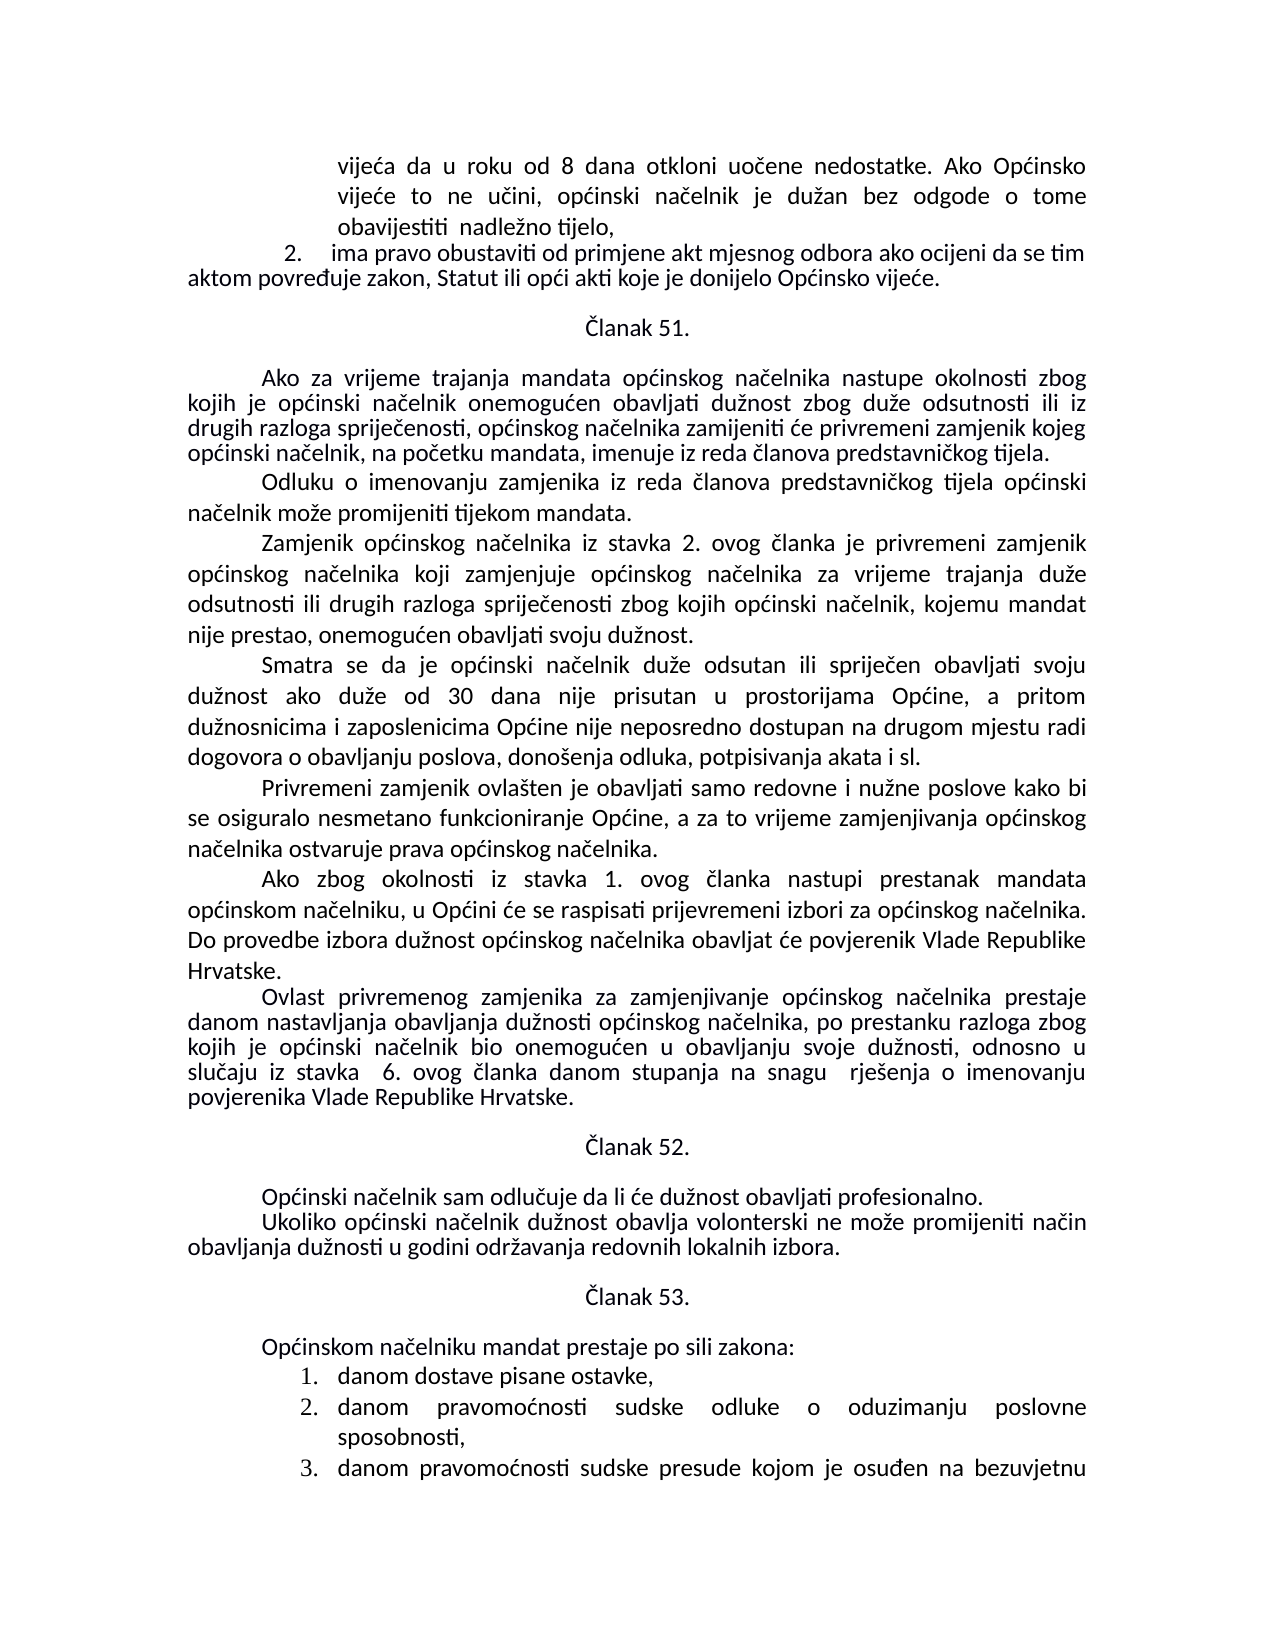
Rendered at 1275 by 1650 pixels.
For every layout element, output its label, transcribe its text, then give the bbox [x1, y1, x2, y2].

text Članak 52. [187, 1135, 1087, 1160]
list danom pravomoćnosti sudske odluke o oduzimanju poslovne sposobnosti, [300, 1391, 1087, 1452]
text Članak 53. [187, 1285, 1087, 1310]
text Ovlast privremenog zamjenika za zamjenjivanje općinskog načelnika prestaje danom nastavljanja obavljanja dužnosti općinskog načelnika, po prestanku razloga zbog kojih je općinski načelnik bio onemogućen u obavljanju svoje dužnosti, odnosno u slučaju iz stavka 6. ovog članka danom stupanja na snagu rješenja o imenovanju povjerenika Vlade Republike Hrvatske. [187, 985, 1087, 1110]
text Ako zbog okolnosti iz stavka 1. ovog članka nastupi prestanak mandata općinskom načelniku, u Općini će se raspisati prijevremeni izbori za općinskog načelnika. Do provedbe izbora dužnost općinskog načelnika obavljat će povjerenik Vlade Republike Hrvatske. [187, 863, 1087, 985]
text Odluku o imenovanju zamjenika iz reda članova predstavničkog tijela općinski načelnik može promijeniti tijekom mandata. [187, 467, 1087, 528]
list 2. ima pravo obustaviti od primjene akt mjesnog odbora ako ocijeni da se tim aktom povređuje zakon, Statut ili opći akti koje je donijelo Općinsko vijeće. [187, 242, 1087, 292]
list vijeća da u roku od 8 dana otkloni uočene nedostatke. Ako Općinsko vijeće to ne učini, općinski načelnik je dužan bez odgode o tome obavijestiti nadležno tijelo, [300, 150, 1087, 242]
list danom dostave pisane ostavke, [300, 1360, 1087, 1391]
text Smatra se da je općinski načelnik duže odsutan ili spriječen obavljati svoju dužnost ako duže od 30 dana nije prisutan u prostorijama Općine, a pritom dužnosnicima i zaposlenicima Općine nije neposredno dostupan na drugom mjestu radi dogovora o obavljanju poslova, donošenja odluka, potpisivanja akata i sl. [187, 650, 1087, 772]
text Privremeni zamjenik ovlašten je obavljati samo redovne i nužne poslove kako bi se osiguralo nesmetano funkcioniranje Općine, a za to vrijeme zamjenjivanja općinskog načelnika ostvaruje prava općinskog načelnika. [187, 772, 1087, 863]
text Ako za vrijeme trajanja mandata općinskog načelnika nastupe okolnosti zbog kojih je općinski načelnik onemogućen obavljati dužnost zbog duže odsutnosti ili iz drugih razloga spriječenosti, općinskog načelnika zamijeniti će privremeni zamjenik kojeg općinski načelnik, na početku mandata, imenuje iz reda članova predstavničkog tijela. [187, 367, 1087, 467]
list danom pravomoćnosti sudske presude kojom je osuđen na bezuvjetnu [300, 1452, 1087, 1482]
text Ukoliko općinski načelnik dužnost obavlja volonterski ne može promijeniti način obavljanja dužnosti u godini održavanja redovnih lokalnih izbora. [187, 1210, 1087, 1260]
text Općinskom načelniku mandat prestaje po sili zakona: [187, 1335, 1087, 1360]
text Članak 51. [187, 317, 1087, 342]
text Zamjenik općinskog načelnika iz stavka 2. ovog članka je privremeni zamjenik općinskog načelnika koji zamjenjuje općinskog načelnika za vrijeme trajanja duže odsutnosti ili drugih razloga spriječenosti zbog kojih općinski načelnik, kojemu mandat nije prestao, onemogućen obavljati svoju dužnost. [187, 528, 1087, 650]
text Općinski načelnik sam odlučuje da li će dužnost obavljati profesionalno. [187, 1185, 1087, 1210]
